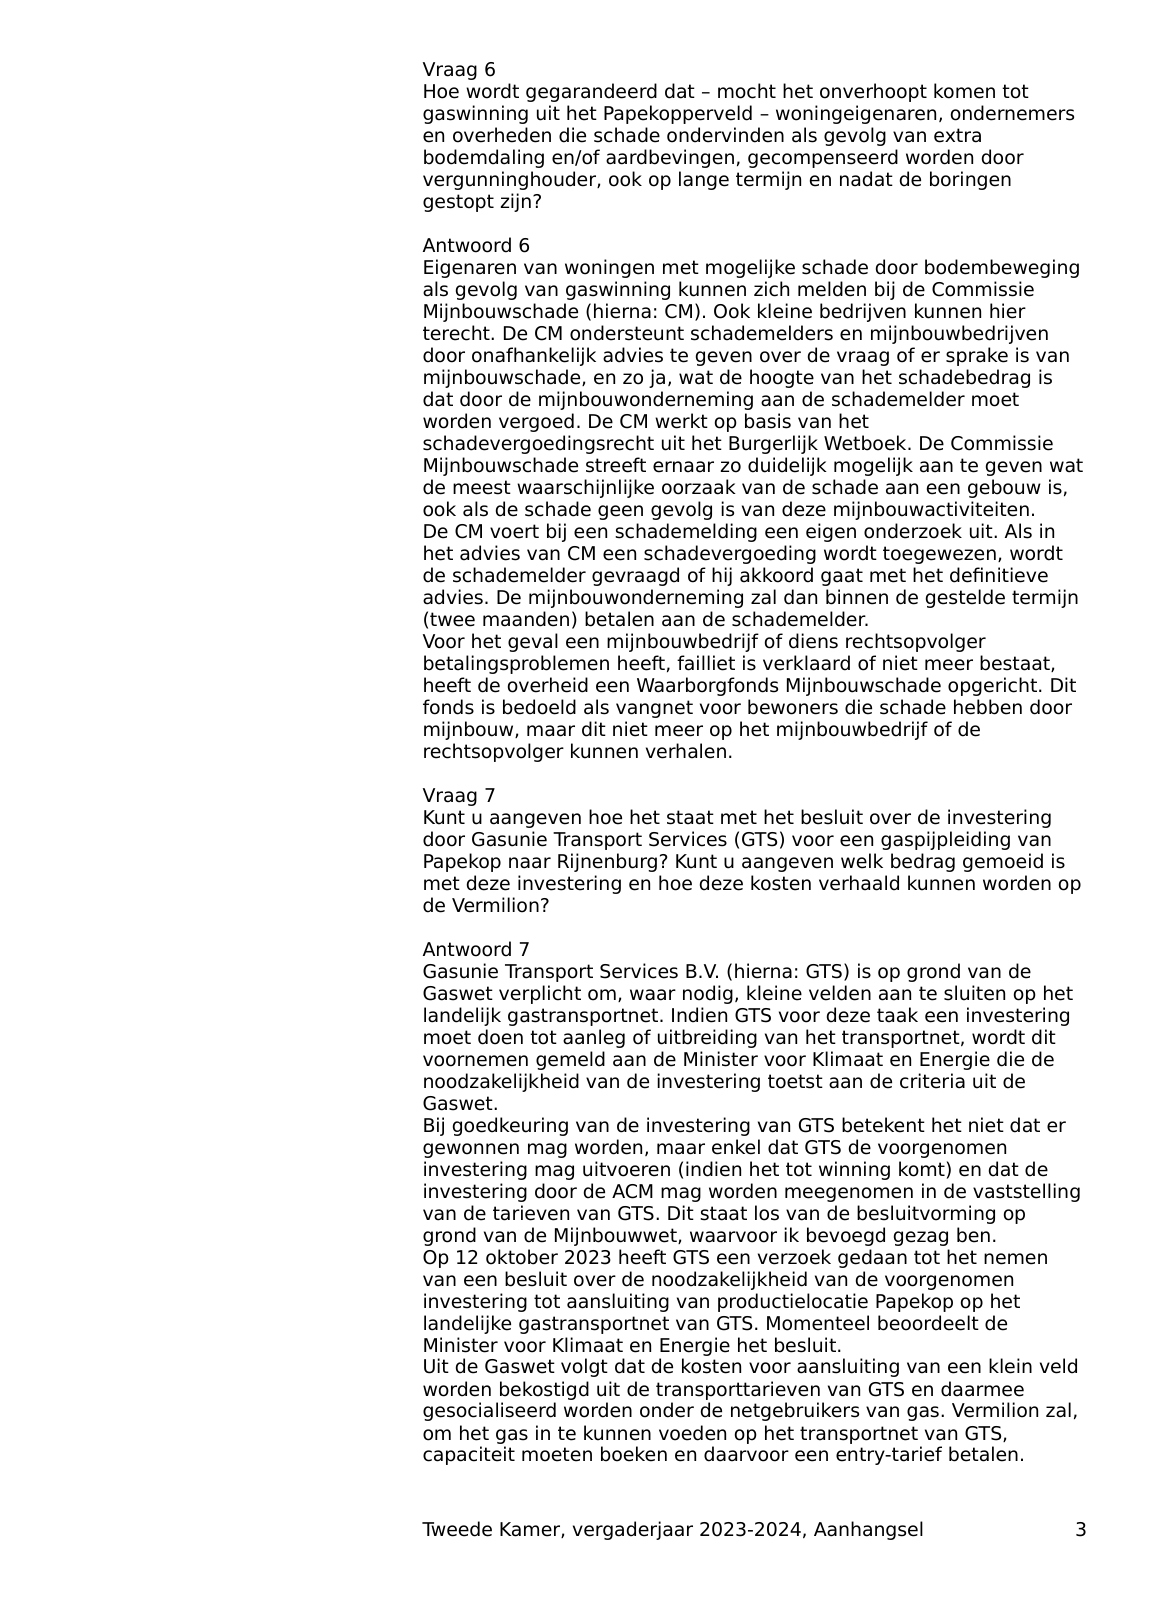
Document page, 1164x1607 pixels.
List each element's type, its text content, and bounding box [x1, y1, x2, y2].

text Uit de Gaswet volgt dat de kosten voor aansluiting van een klein veld worden bekostigd uit de transporttarieven van GTS en daarmee gesocialiseerd worden onder de netgebruikers van gas. Vermilion zal, om het gas in te kunnen voeden op het transportnet van GTS, capaciteit moeten boeken en daarvoor een entry-tarief betalen. [422, 1356, 1087, 1466]
text Kunt u aangeven hoe het staat met het besluit over de investering door Gasunie Transport Services (GTS) voor een gaspijpleiding van Papekop naar Rijnenburg? Kunt u aangeven welk bedrag gemoeid is met deze investering en hoe deze kosten verhaald kunnen worden op de Vermilion? [422, 807, 1087, 917]
text Bij goedkeuring van de investering van GTS betekent het niet dat er gewonnen mag worden, maar enkel dat GTS de voorgenomen investering mag uitvoeren (indien het tot winning komt) en dat de investering door de ACM mag worden meegenomen in de vaststelling van de tarieven van GTS. Dit staat los van de besluitvorming op grond van de Mijnbouwwet, waarvoor ik bevoegd gezag ben. [422, 1115, 1087, 1247]
text Eigenaren van woningen met mogelijke schade door bodembeweging als gevolg van gaswinning kunnen zich melden bij de Commissie Mijnbouwschade (hierna: CM). Ook kleine bedrijven kunnen hier terecht. De CM ondersteunt schademelders en mijnbouwbedrijven door onafhankelijk advies te geven over de vraag of er sprake is van mijnbouwschade, en zo ja, wat de hoogte van het schadebedrag is dat door de mijnbouwonderneming aan de schademelder moet worden vergoed. De CM werkt op basis van het schadevergoedingsrecht uit het Burgerlijk Wetboek. De Commissie Mijnbouwschade streeft ernaar zo duidelijk mogelijk aan te geven wat de meest waarschijnlijke oorzaak van de schade aan een gebouw is, ook als de schade geen gevolg is van deze mijnbouwactiviteiten. [422, 257, 1087, 521]
text Gasunie Transport Services B.V. (hierna: GTS) is op grond van de Gaswet verplicht om, waar nodig, kleine velden aan te sluiten op het landelijk gastransportnet. Indien GTS voor deze taak een investering moet doen tot aanleg of uitbreiding van het transportnet, wordt dit voornemen gemeld aan de Minister voor Klimaat en Energie die de noodzakelijkheid van de investering toetst aan de criteria uit de Gaswet. [422, 961, 1087, 1115]
text Voor het geval een mijnbouwbedrijf of diens rechtsopvolger betalingsproblemen heeft, failliet is verklaard of niet meer bestaat, heeft de overheid een Waarborgfonds Mijnbouwschade opgericht. Dit fonds is bedoeld als vangnet voor bewoners die schade hebben door mijnbouw, maar dit niet meer op het mijnbouwbedrijf of de rechtsopvolger kunnen verhalen. [422, 631, 1087, 763]
text Op 12 oktober 2023 heeft GTS een verzoek gedaan tot het nemen van een besluit over de noodzakelijkheid van de voorgenomen investering tot aansluiting van productielocatie Papekop op het landelijke gastransportnet van GTS. Momenteel beoordeelt de Minister voor Klimaat en Energie het besluit. [422, 1247, 1087, 1356]
text Antwoord 6 [422, 235, 1087, 257]
text Hoe wordt gegarandeerd dat – mocht het onverhoopt komen tot gaswinning uit het Papekopperveld – woningeigenaren, ondernemers en overheden die schade ondervinden als gevolg van extra bodemdaling en/of aardbevingen, gecompenseerd worden door vergunninghouder, ook op lange termijn en nadat de boringen gestopt zijn? [422, 81, 1087, 213]
text Antwoord 7 [422, 939, 1087, 961]
text De CM voert bij een schademelding een eigen onderzoek uit. Als in het advies van CM een schadevergoeding wordt toegewezen, wordt de schademelder gevraagd of hij akkoord gaat met het definitieve advies. De mijnbouwonderneming zal dan binnen de gestelde termijn (twee maanden) betalen aan de schademelder. [422, 521, 1087, 631]
text Vraag 7 [422, 785, 1087, 807]
text Vraag 6 [422, 59, 1087, 81]
